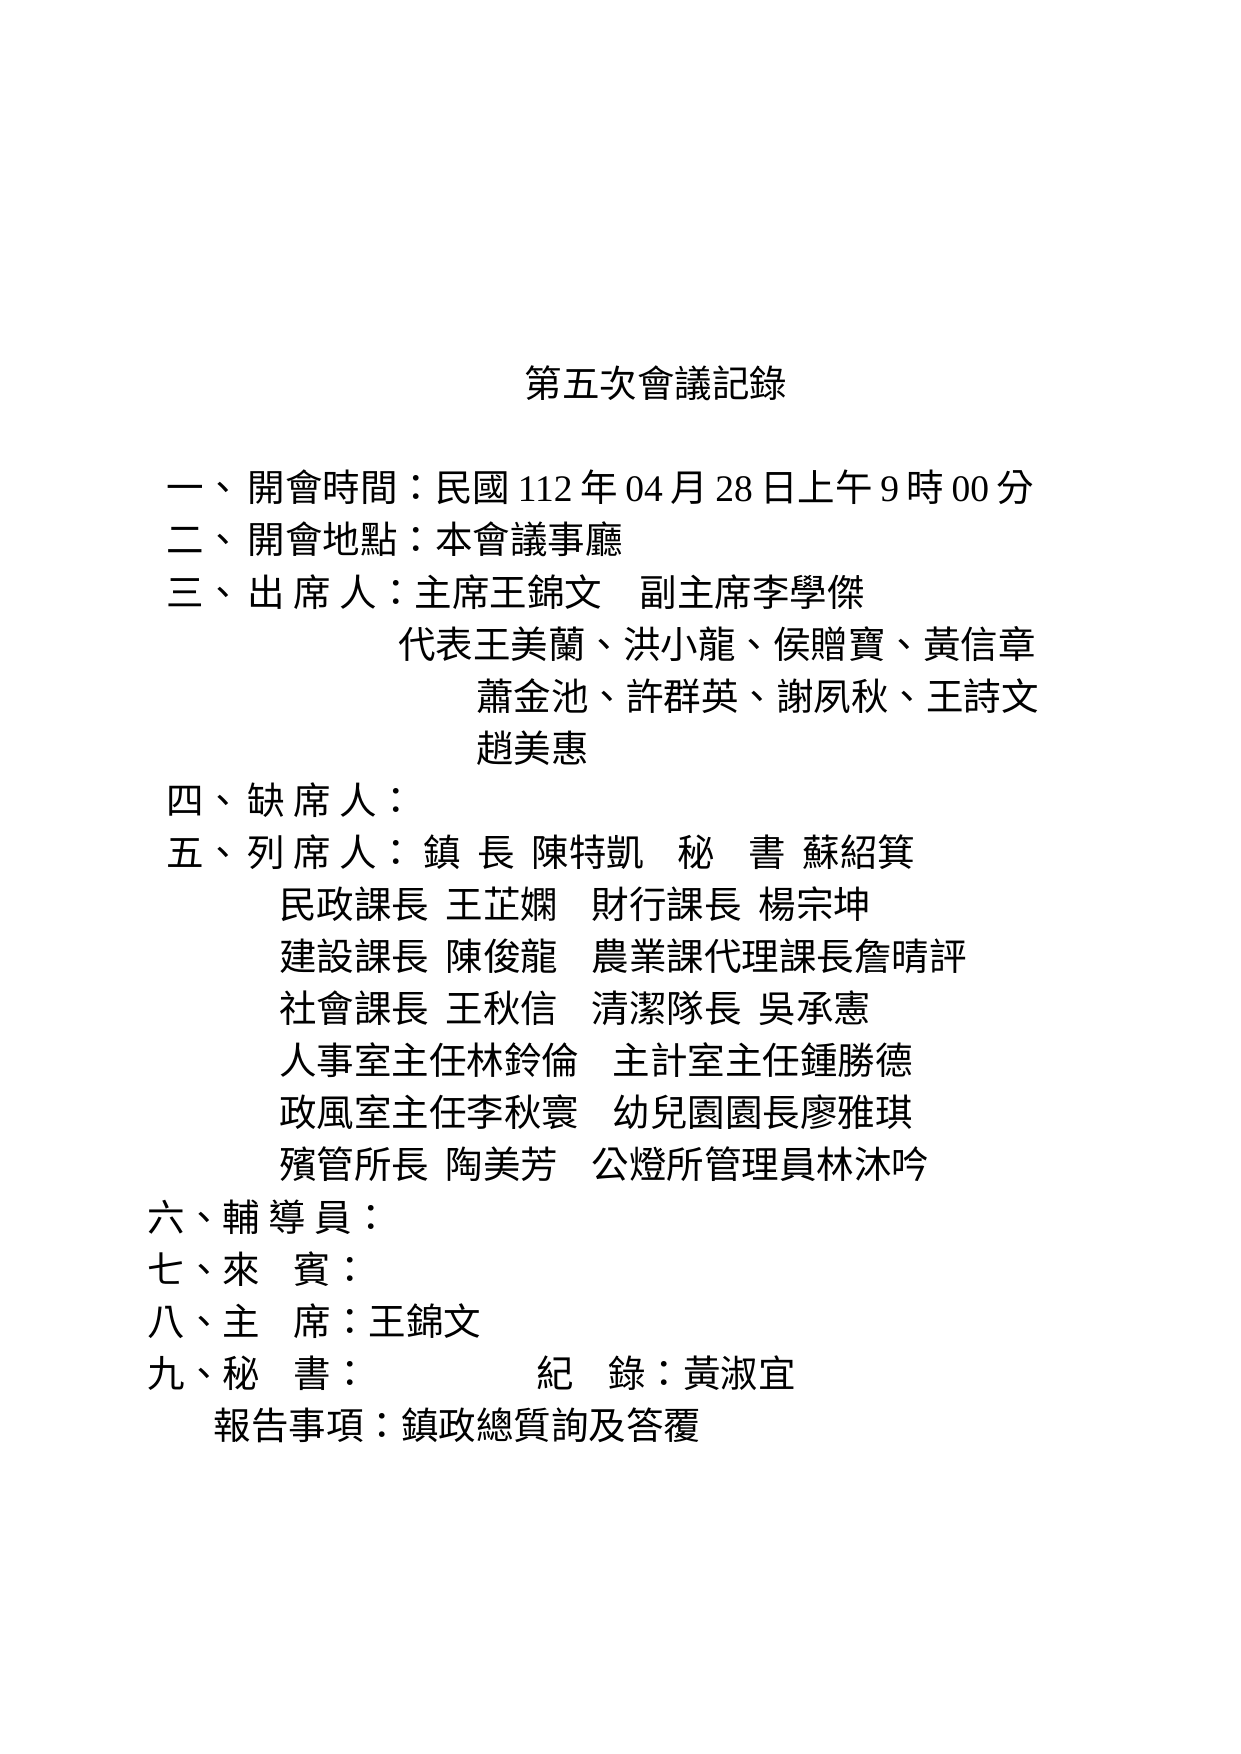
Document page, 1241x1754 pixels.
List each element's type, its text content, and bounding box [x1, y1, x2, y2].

text 人事室主任林鈴倫 主計室主任鍾勝德 [148, 1033, 1163, 1085]
text 趙美惠 [448, 721, 1163, 773]
text 政風室主任李秋寰 幼兒園園長廖雅琪 [148, 1085, 1163, 1137]
text 建設課長 陳俊龍 農業課代理課長詹晴評 [148, 929, 1163, 981]
text 蕭金池、許群英、謝夙秋、王詩文 [448, 668, 1163, 721]
text 九、秘 書： 紀 錄：黃淑宜 [148, 1346, 1163, 1398]
text 代表王美蘭、洪小龍、侯贈寶、黃信章 [148, 616, 1163, 668]
text 八、主 席：王錦文 [148, 1293, 1163, 1346]
list 開會時間：民國112年04月28日上午9時00分 [166, 460, 1163, 512]
list 缺 席 人： [166, 773, 1163, 825]
list 開會地點：本會議事廳 [166, 512, 1163, 564]
list 列 席 人： 鎮 長 陳特凱 秘 書 蘇紹箕 [166, 825, 1163, 877]
text 社會課長 王秋信 清潔隊長 吳承憲 [148, 981, 1163, 1033]
text 七、來 賓： [148, 1241, 1163, 1293]
text 六、輔 導 員： [148, 1189, 1163, 1241]
text 殯管所長 陶美芳 公燈所管理員林沐吟 [148, 1137, 1163, 1189]
text 民政課長 王芷嫻 財行課長 楊宗坤 [148, 877, 1163, 929]
text 報告事項：鎮政總質詢及答覆 [148, 1398, 1163, 1450]
list 出 席 人：主席王錦文 副主席李學傑 [166, 564, 1163, 616]
text 第五次會議記錄 [148, 356, 1163, 408]
